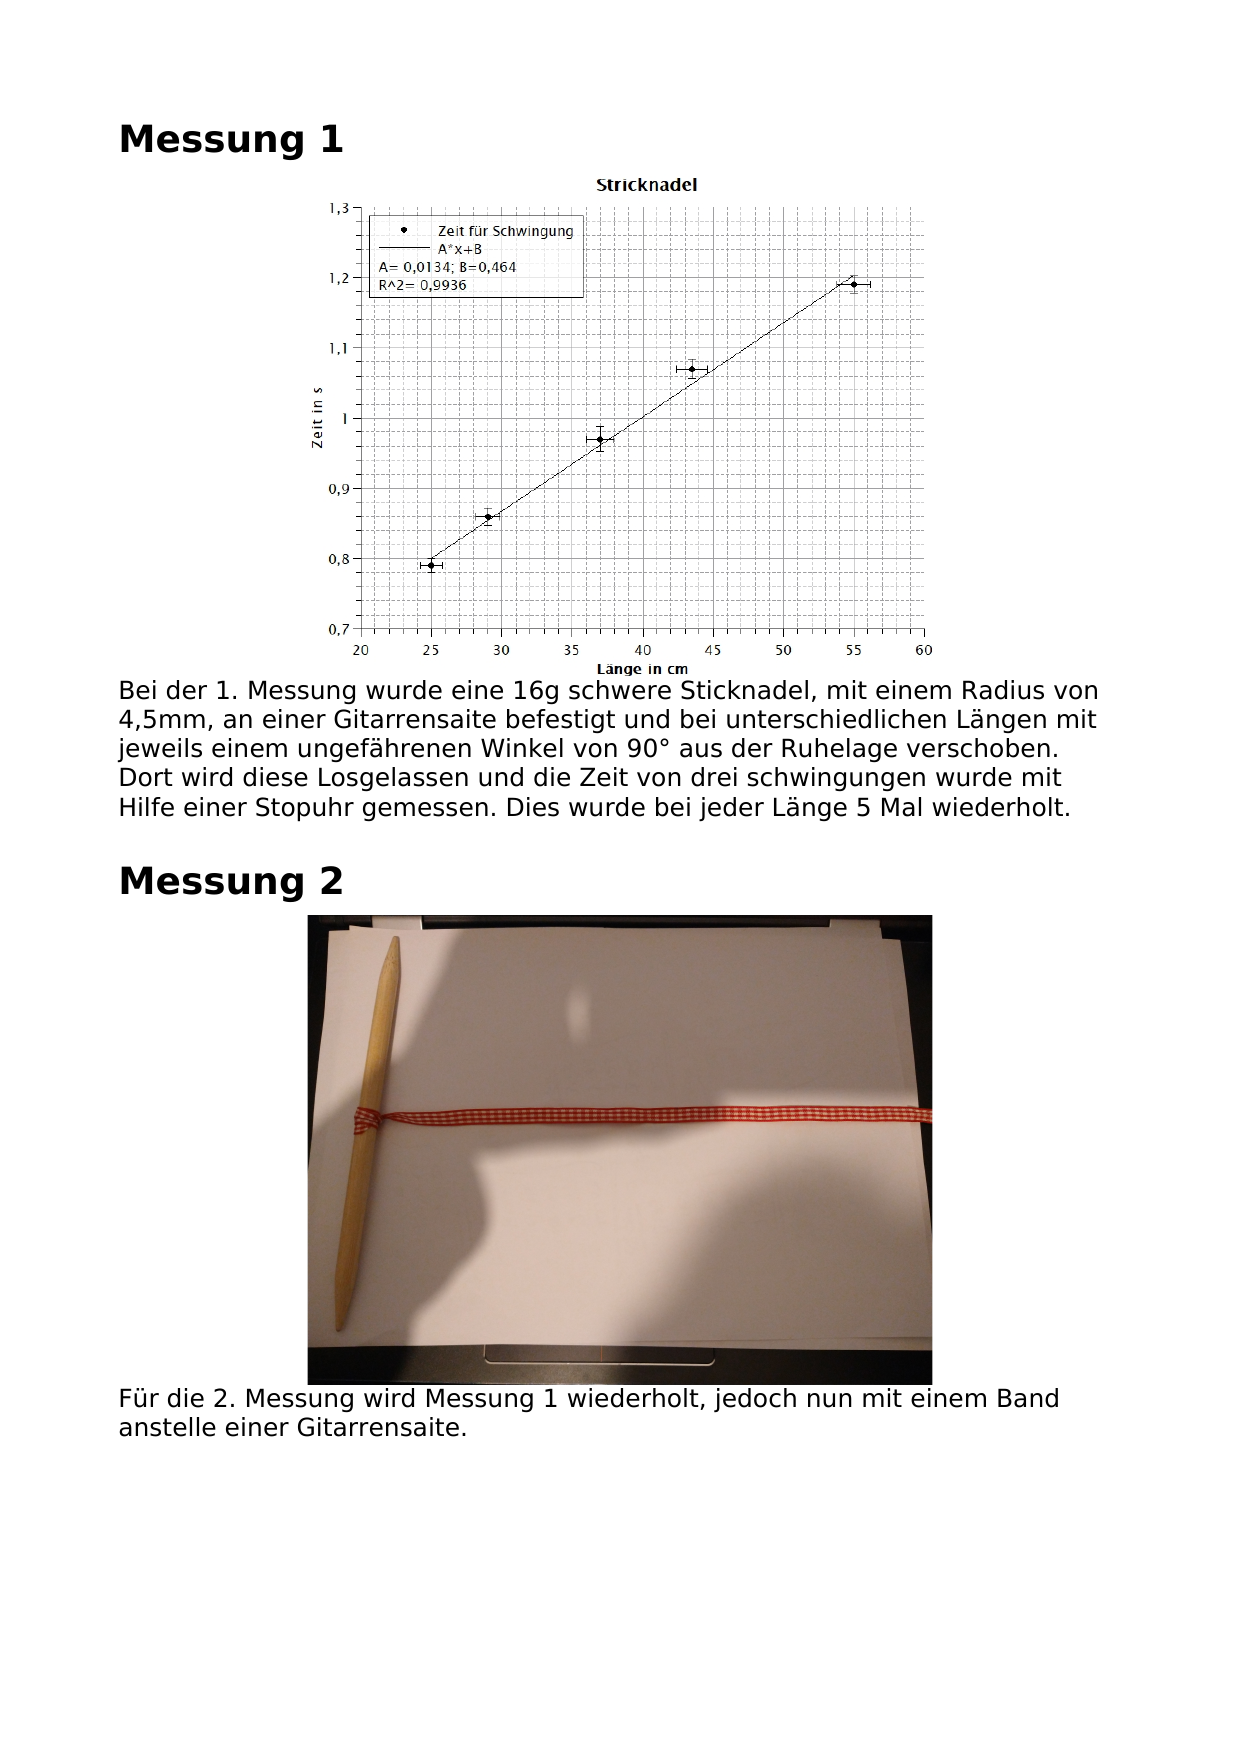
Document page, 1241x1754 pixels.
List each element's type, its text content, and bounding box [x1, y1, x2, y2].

subtitle Messung 1 [118, 118, 1122, 162]
picture [307, 174, 933, 676]
picture [307, 915, 933, 1385]
subtitle Messung 2 [118, 859, 1122, 903]
text Für die 2. Messung wird Messung 1 wiederholt, jedoch nun mit einem Band anstelle einer Gitarrensaite. [118, 916, 1122, 1443]
text Bei der 1. Messung wurde eine 16g schwere Sticknadel, mit einem Radius von 4,5mm, an einer Gitarrensaite befestigt und bei unterschiedlichen Längen mit jeweils einem ungefährenen Winkel von 90° aus der Ruhelage verschoben. Dort wird diese Losgelassen und die Zeit von drei schwingungen wurde mit Hilfe einer Stopuhr gemessen. Dies wurde bei jeder Länge 5 Mal wiederholt. [118, 174, 1122, 822]
